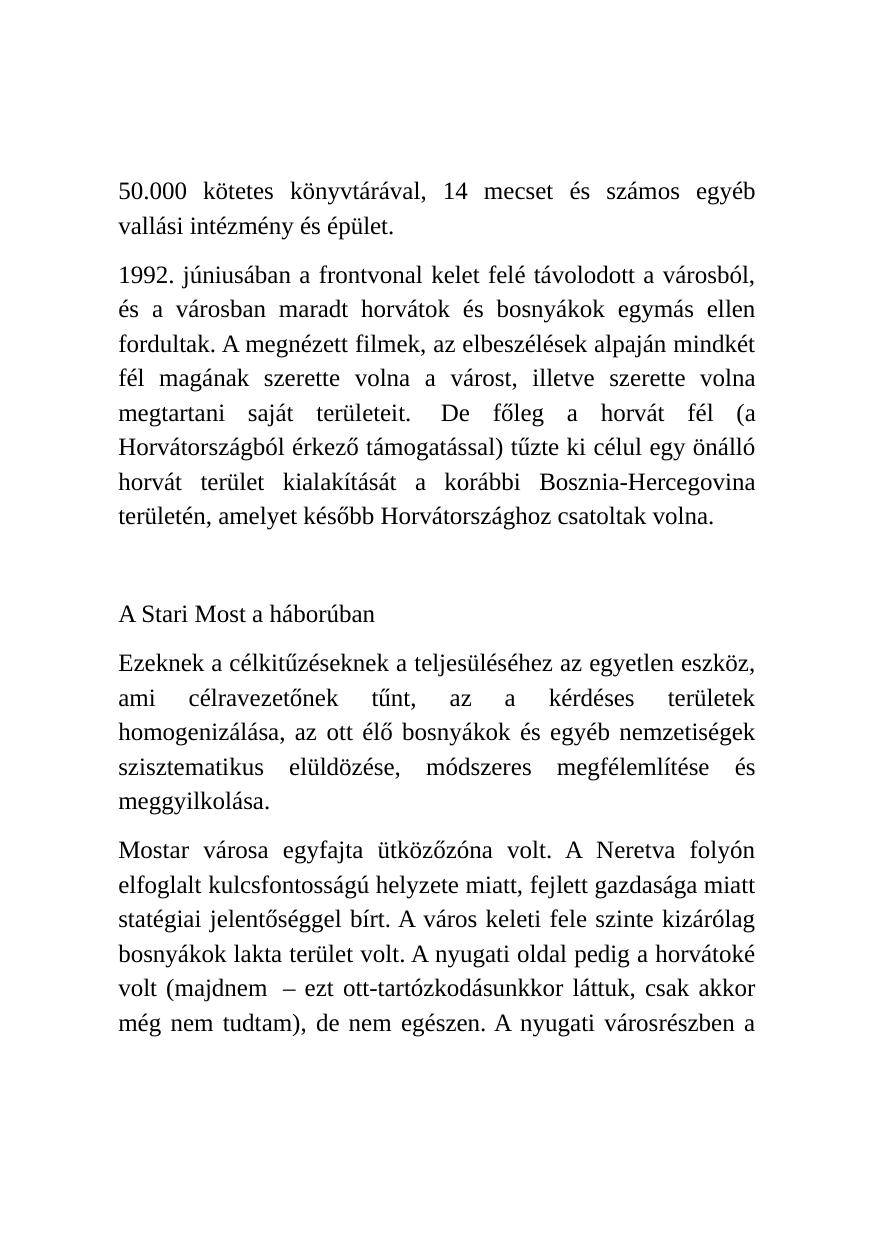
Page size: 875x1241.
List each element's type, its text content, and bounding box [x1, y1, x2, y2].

text 50.000 kötetes könyvtárával, 14 mecset és számos egyéb vallási intézmény és épület. [118, 176, 756, 239]
text 1992. júniusában a frontvonal kelet felé távolodott a városból, és a városban maradt horvátok és bosnyákok egymás ellen fordultak. A megnézett filmek, az elbeszélések alpaján mindkét fél magának szerette volna a várost, illetve szerette volna megtartani saját területeit. De főleg a horvát fél (a Horvátországból érkező támogatással) tűzte ki célul egy önálló horvát terület kialakítását a korábbi Bosznia-Hercegovina területén, amelyet később Horvátországhoz csatoltak volna. [118, 260, 756, 530]
text A Stari Most a háborúban [118, 599, 756, 628]
text Ezeknek a célkitűzéseknek a teljesüléséhez az egyetlen eszköz, ami célravezetőnek tűnt, az a kérdéses területek homogenizálása, az ott élő bosnyákok és egyéb nemzetiségek szisztematikus elüldözése, módszeres megfélemlítése és meggyilkolása. [118, 648, 756, 815]
text Mostar városa egyfajta ütközőzóna volt. A Neretva folyón elfoglalt kulcsfontosságú helyzete miatt, fejlett gazdasága miatt statégiai jelentőséggel bírt. A város keleti fele szinte kizárólag bosnyákok lakta terület volt. A nyugati oldal pedig a horvátoké volt (majdnem – ezt ott-tartózkodásunkkor láttuk, csak akkor még nem tudtam), de nem egészen. A nyugati városrészben a [118, 835, 756, 1037]
